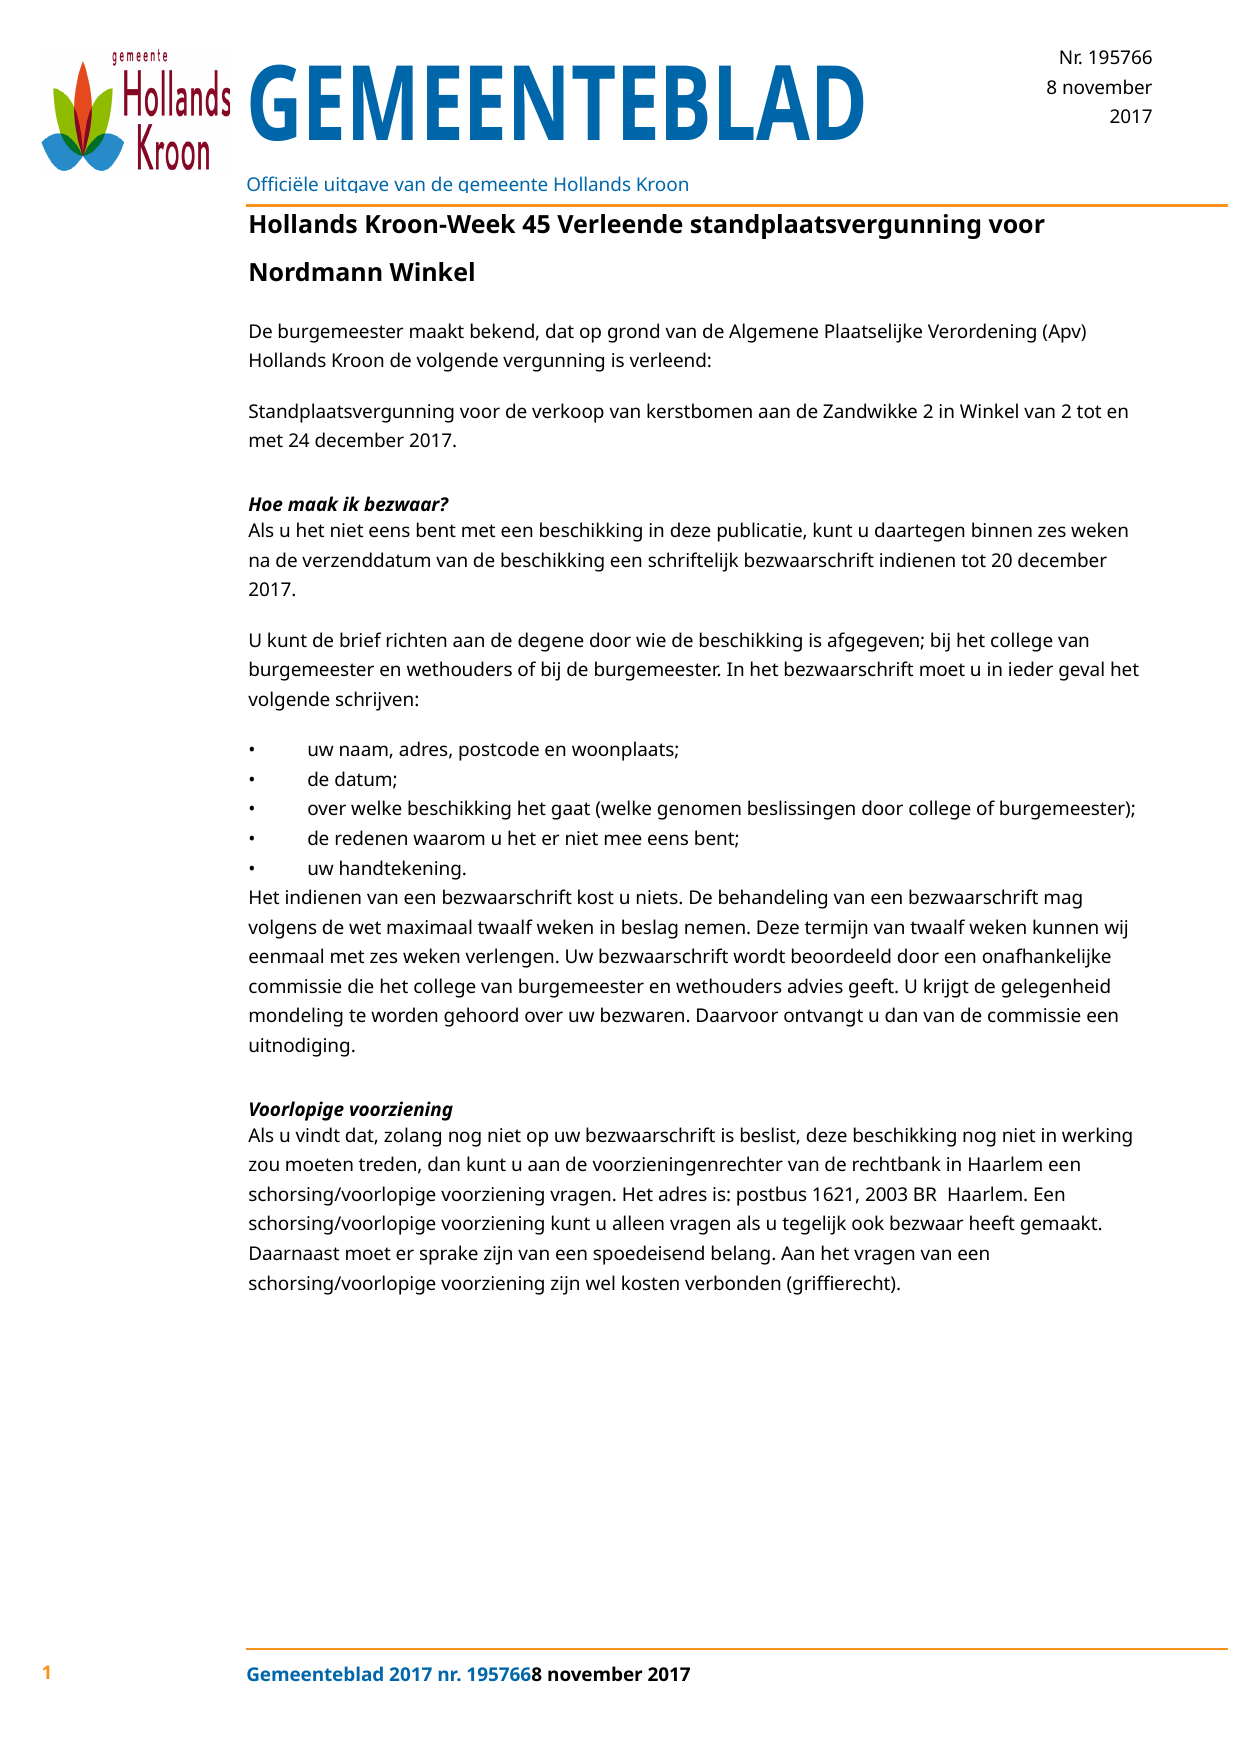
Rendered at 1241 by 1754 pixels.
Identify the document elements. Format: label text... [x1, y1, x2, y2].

list uw handtekening. [248, 855, 1152, 880]
text U kunt de brief richten aan de degene door wie de beschikking is afgegeven; bij het college van burgemeester en wethouders of bij de burgemeester. In het bezwaarschrift moet u in ieder geval het volgende schrijven: [248, 627, 1152, 712]
list de datum; [248, 766, 1152, 792]
text De burgemeester maakt bekend, dat op grond van de Algemene Plaatselijke Verordening (Apv) Hollands Kroon de volgende vergunning is verleend: [248, 318, 1152, 373]
text Hollands Kroon-Week 45 Verleende standplaatsvergunning voor Nordmann Winkel [248, 207, 1152, 288]
list uw naam, adres, postcode en woonplaats; [248, 736, 1152, 762]
text Het indienen van een bezwaarschrift kost u niets. De behandeling van een bezwaarschrift mag volgens de wet maximaal twaalf weken in beslag nemen. Deze termijn van twaalf weken kunnen wij eenmaal met zes weken verlengen. Uw bezwaarschrift wordt beoordeeld door een onafhankelijke commissie die het college van burgemeester en wethouders advies geeft. U krijgt de gelegenheid mondeling te worden gehoord over uw bezwaren. Daarvoor ontvangt u dan van de commissie een uitnodiging. [248, 884, 1152, 1058]
text Voorlopige voorziening [248, 1096, 1152, 1122]
text Als u het niet eens bent met een beschikking in deze publicatie, kunt u daartegen binnen zes weken na de verzenddatum van de beschikking een schriftelijk bezwaarschrift indienen tot 20 december 2017. [248, 517, 1152, 602]
picture [41, 47, 231, 172]
list de redenen waarom u het er niet mee eens bent; [248, 825, 1152, 851]
text Hoe maak ik bezwaar? [248, 491, 1152, 517]
text Standplaatsvergunning voor de verkoop van kerstbomen aan de Zandwikke 2 in Winkel van 2 tot en met 24 december 2017. [248, 398, 1152, 453]
list over welke beschikking het gaat (welke genomen beslissingen door college of burgemeester); [248, 796, 1152, 821]
text Als u vindt dat, zolang nog niet op uw bezwaarschrift is beslist, deze beschikking nog niet in werking zou moeten treden, dan kunt u aan de voorzieningenrechter van de rechtbank in Haarlem een schorsing/voorlopige voorziening vragen. Het adres is: postbus 1621, 2003 BR Haarlem. Een schorsing/voorlopige voorziening kunt u alleen vragen als u tegelijk ook bezwaar heeft gemaakt. Daarnaast moet er sprake zijn van een spoedeisend belang. Aan het vragen van een schorsing/voorlopige voorziening zijn wel kosten verbonden (griffierecht). [248, 1122, 1152, 1296]
